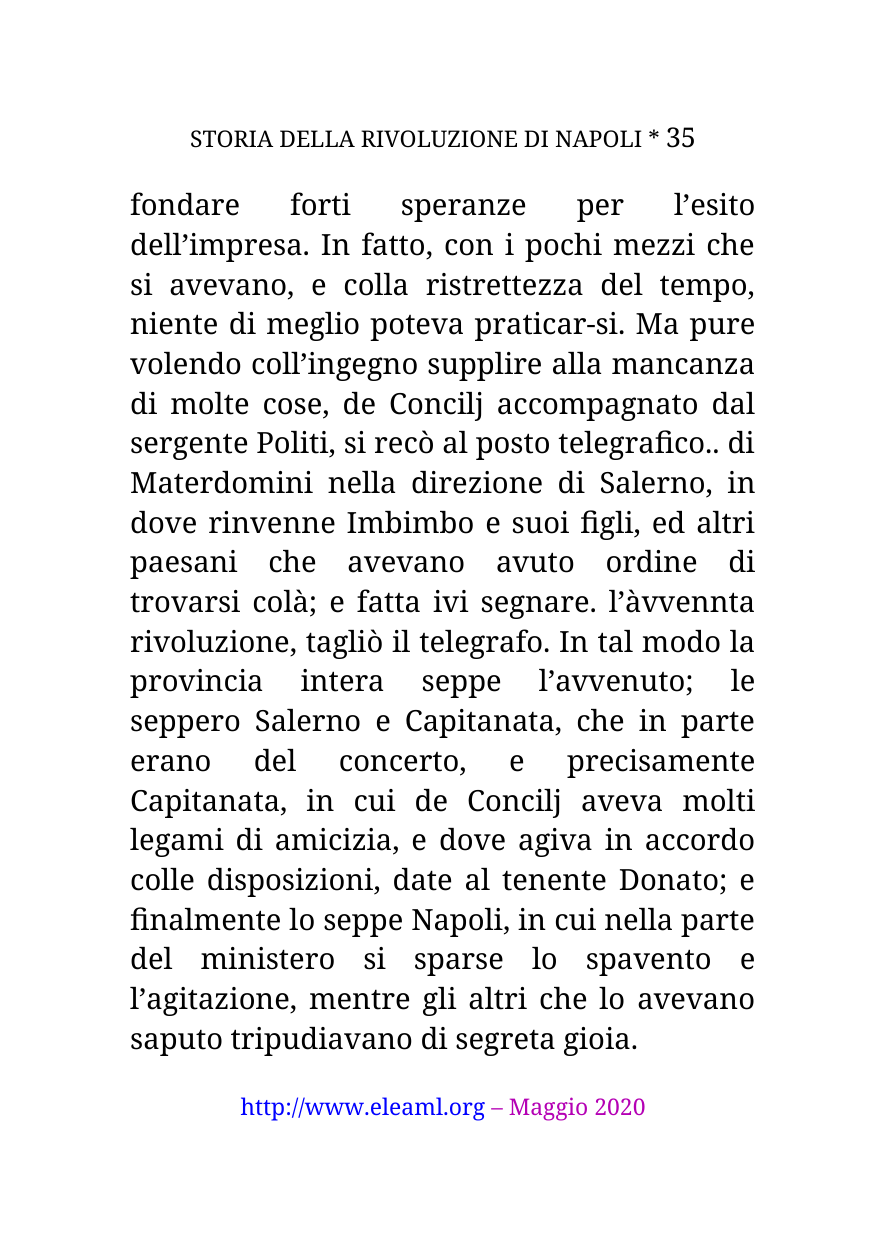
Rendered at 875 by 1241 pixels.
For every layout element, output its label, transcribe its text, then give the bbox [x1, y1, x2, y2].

text fondare forti speranze per l’esito dell’impresa. In fatto, con i pochi mezzi che si avevano, e colla ristrettezza del tempo, niente di meglio poteva praticar-si. Ma pure volendo coll’ingegno supplire alla mancanza di molte cose, de Concilj accompagnato dal sergente Politi, si recò al posto telegrafico.. di Materdomini nella direzione di Salerno, in dove rinvenne Imbimbo e suoi figli, ed altri paesani che avevano avuto ordine di trovarsi colà; e fatta ivi segnare. l’àvvennta rivoluzione, tagliò il telegrafo. In tal modo la provincia intera seppe l’avvenuto; le seppero Salerno e Capitanata, che in parte erano del concerto, e precisamente Capitanata, in cui de Concilj aveva molti legami di amicizia, e dove agiva in accordo colle disposizioni, date al tenente Donato; e finalmente lo seppe Napoli, in cui nella parte del ministero si sparse lo spavento e l’agitazione, mentre gli altri che lo avevano saputo tripudiavano di segreta gioia. [130, 184, 756, 1058]
